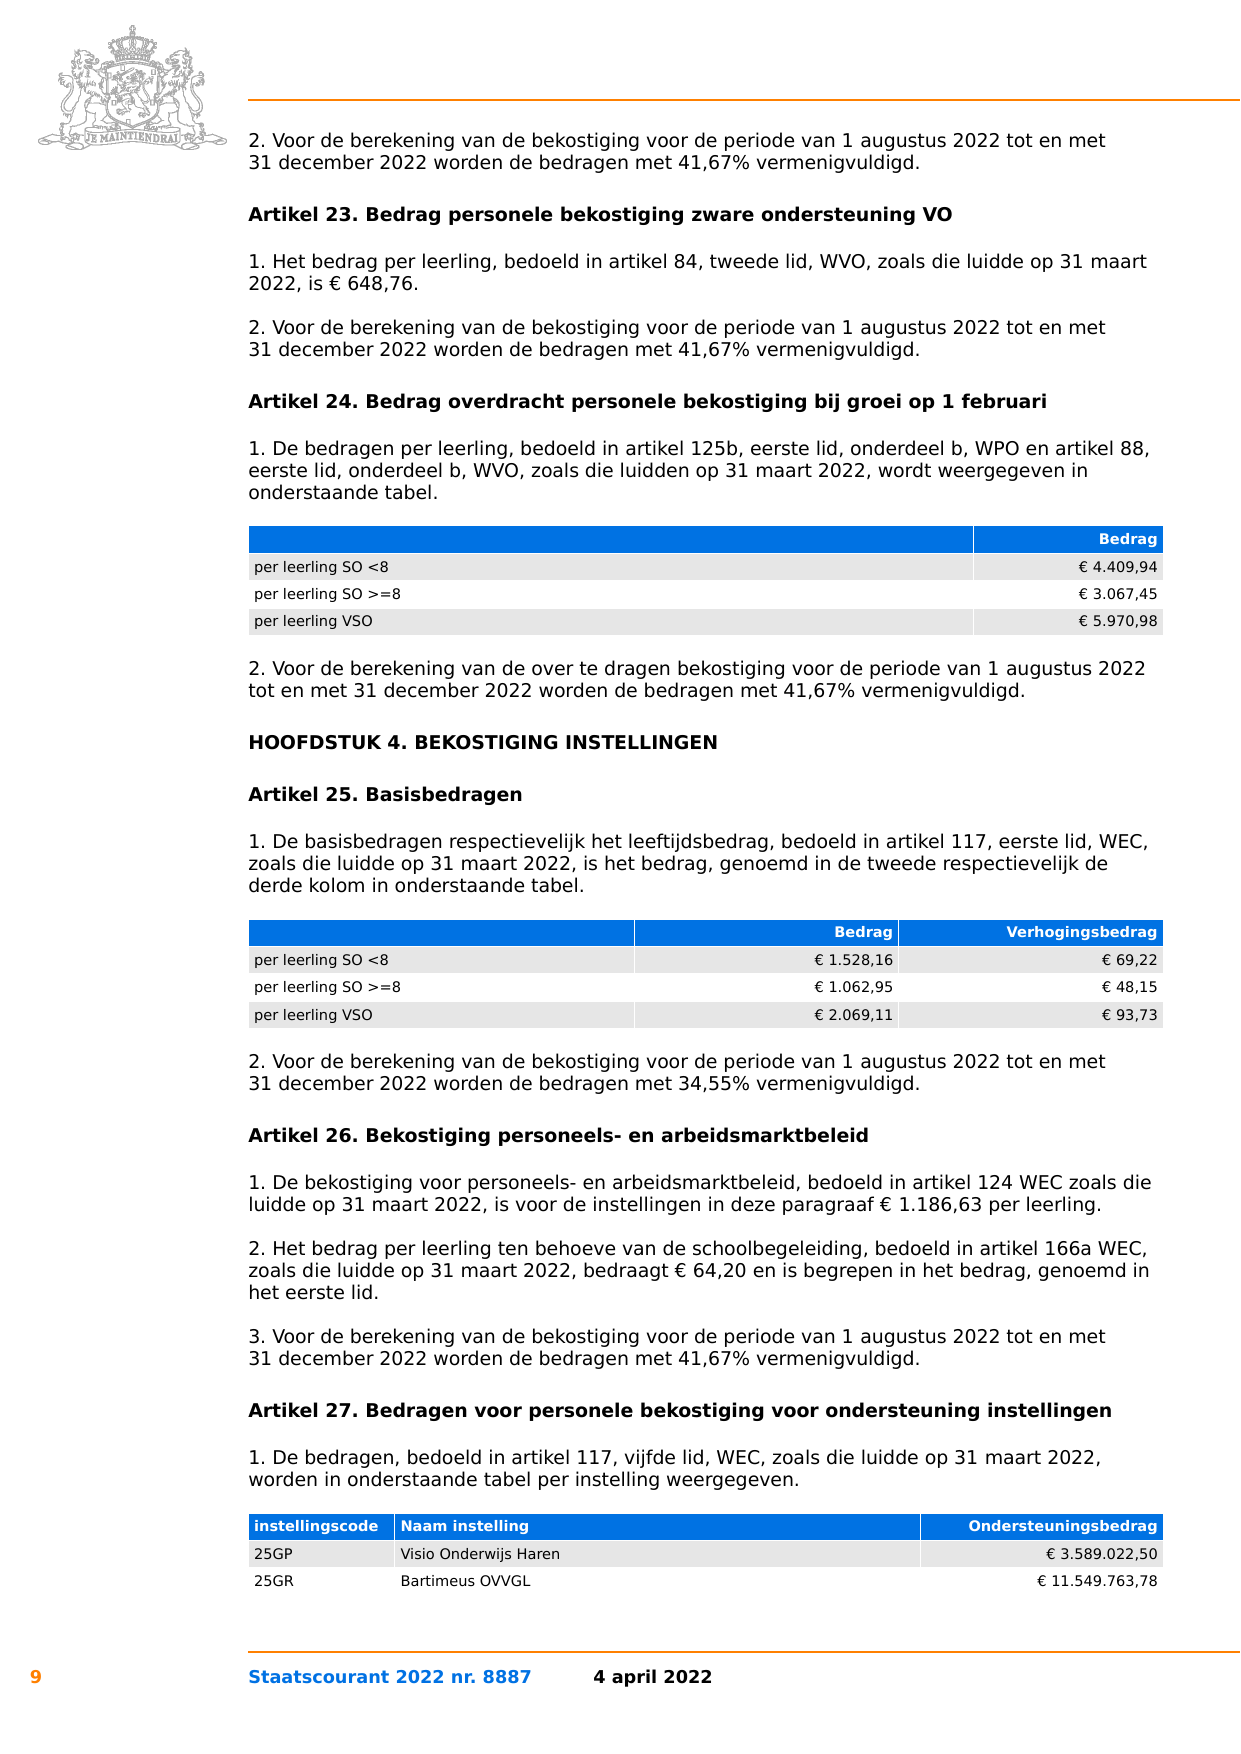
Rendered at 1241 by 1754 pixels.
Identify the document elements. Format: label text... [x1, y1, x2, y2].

picture [38, 25, 227, 150]
text 3. Voor de berekening van de bekostiging voor de periode van 1 augustus 2022 tot en met 31 december 2022 worden de bedragen met 41,67% vermenigvuldigd. [248, 1326, 1163, 1370]
table_cell 25GP [249, 1541, 394, 1567]
table_cell € 11.549.763,78 [921, 1568, 1163, 1595]
table_cell € 48,15 [899, 975, 1163, 1001]
table_cell € 93,73 [899, 1002, 1163, 1028]
table_header Bedrag [974, 526, 1163, 553]
text 2. Voor de berekening van de bekostiging voor de periode van 1 augustus 2022 tot en met 31 december 2022 worden de bedragen met 41,67% vermenigvuldigd. [248, 317, 1163, 361]
text 1. De bedragen, bedoeld in artikel 117, vijfde lid, WEC, zoals die luidde op 31 maart 2022, worden in onderstaande tabel per instelling weergegeven. [248, 1447, 1163, 1491]
table_cell € 5.970,98 [974, 609, 1163, 635]
table_cell per leerling SO <8 [249, 554, 973, 580]
table_header Naam instelling [395, 1514, 920, 1540]
text 1. Het bedrag per leerling, bedoeld in artikel 84, tweede lid, WVO, zoals die luidde op 31 maart 2022, is € 648,76. [248, 251, 1163, 295]
table_cell 25GR [249, 1568, 394, 1595]
subtitle Artikel 26. Bekostiging personeels- en arbeidsmarktbeleid [248, 1125, 1163, 1147]
table_cell per leerling VSO [249, 609, 973, 635]
table_cell per leerling VSO [249, 1002, 634, 1028]
text 2. Voor de berekening van de bekostiging voor de periode van 1 augustus 2022 tot en met 31 december 2022 worden de bedragen met 34,55% vermenigvuldigd. [248, 1051, 1163, 1095]
text 1. De basisbedragen respectievelijk het leeftijdsbedrag, bedoeld in artikel 117, eerste lid, WEC, zoals die luidde op 31 maart 2022, is het bedrag, genoemd in de tweede respectievelijk de derde kolom in onderstaande tabel. [248, 831, 1163, 897]
table_header instellingscode [249, 1514, 394, 1540]
table_cell € 1.062,95 [635, 975, 898, 1001]
table_cell € 3.589.022,50 [921, 1541, 1163, 1567]
subtitle Artikel 24. Bedrag overdracht personele bekostiging bij groei op 1 februari [248, 391, 1163, 413]
table_cell Visio Onderwijs Haren [395, 1541, 920, 1567]
table_cell € 2.069,11 [635, 1002, 898, 1028]
subtitle Artikel 23. Bedrag personele bekostiging zware ondersteuning VO [248, 204, 1163, 226]
table_cell Bartimeus OVVGL [395, 1568, 920, 1595]
table_header Verhogingsbedrag [899, 920, 1163, 946]
table_cell € 1.528,16 [635, 947, 898, 973]
text 1. De bekostiging voor personeels- en arbeidsmarktbeleid, bedoeld in artikel 124 WEC zoals die luidde op 31 maart 2022, is voor de instellingen in deze paragraaf € 1.186,63 per leerling. [248, 1172, 1163, 1216]
subtitle Artikel 27. Bedragen voor personele bekostiging voor ondersteuning instellingen [248, 1400, 1163, 1422]
text 2. Het bedrag per leerling ten behoeve van de schoolbegeleiding, bedoeld in artikel 166a WEC, zoals die luidde op 31 maart 2022, bedraagt € 64,20 en is begrepen in het bedrag, genoemd in het eerste lid. [248, 1238, 1163, 1304]
table_cell € 69,22 [899, 947, 1163, 973]
table_cell per leerling SO >=8 [249, 581, 973, 608]
text 2. Voor de berekening van de over te dragen bekostiging voor de periode van 1 augustus 2022 tot en met 31 december 2022 worden de bedragen met 41,67% vermenigvuldigd. [248, 658, 1163, 702]
table_cell per leerling SO <8 [249, 947, 634, 973]
table_cell € 4.409,94 [974, 554, 1163, 580]
table_cell € 3.067,45 [974, 581, 1163, 608]
table_header [249, 920, 634, 946]
subtitle Artikel 25. Basisbedragen [248, 784, 1163, 806]
text 1. De bedragen per leerling, bedoeld in artikel 125b, eerste lid, onderdeel b, WPO en artikel 88, eerste lid, onderdeel b, WVO, zoals die luidden op 31 maart 2022, wordt weergegeven in onderstaande tabel. [248, 438, 1163, 503]
table_header [249, 526, 973, 553]
table_cell per leerling SO >=8 [249, 975, 634, 1001]
text 2. Voor de berekening van de bekostiging voor de periode van 1 augustus 2022 tot en met 31 december 2022 worden de bedragen met 41,67% vermenigvuldigd. [248, 130, 1163, 174]
table_header Bedrag [635, 920, 898, 946]
subtitle HOOFDSTUK 4. BEKOSTIGING INSTELLINGEN [248, 732, 1163, 754]
table_header Ondersteuningsbedrag [921, 1514, 1163, 1540]
